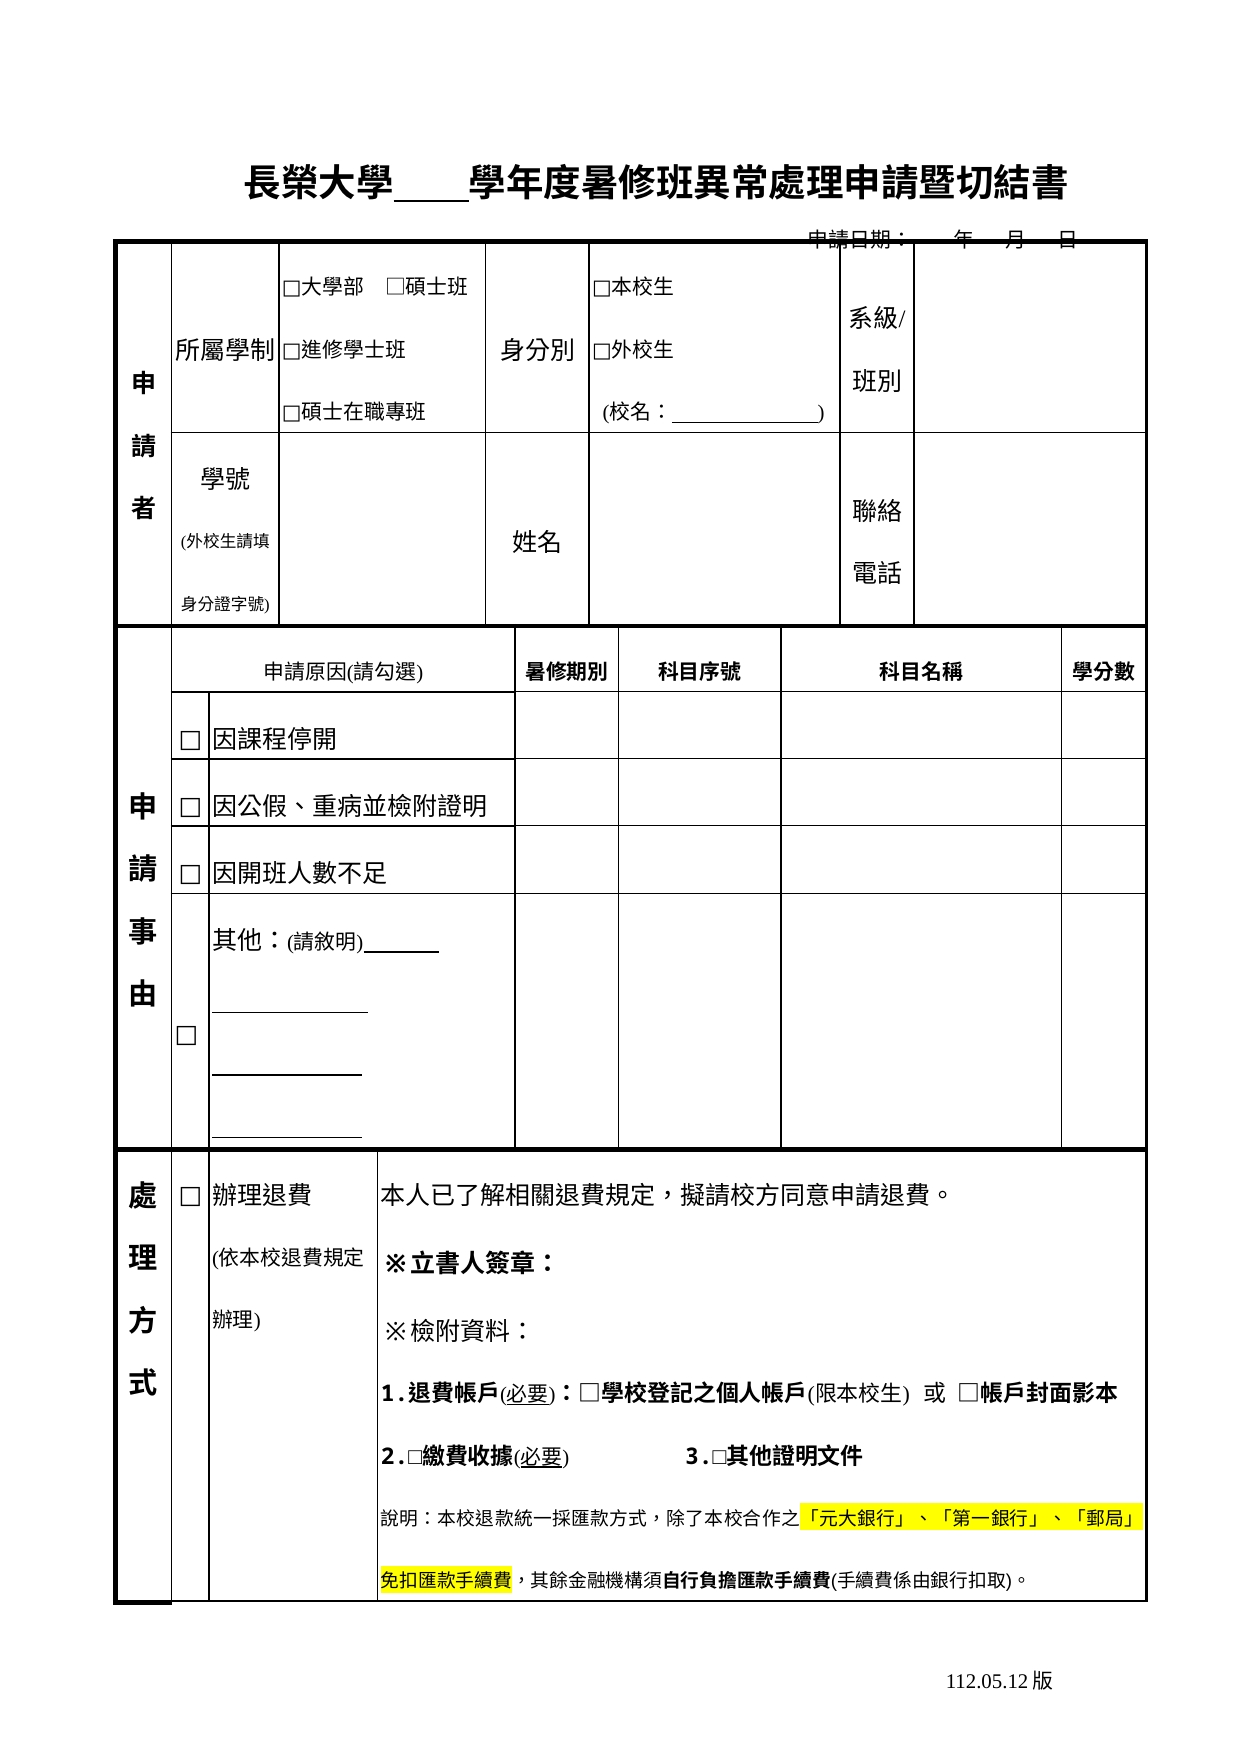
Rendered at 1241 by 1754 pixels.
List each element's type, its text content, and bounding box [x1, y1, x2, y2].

table_cell 處理方式 [118, 1152, 171, 1600]
table_cell [280, 433, 485, 624]
table_cell [782, 894, 1061, 1147]
table_cell 辦理退費 (依本校退費規定辦理) [210, 1152, 377, 1600]
table_cell 因公假、重病並檢附證明 [210, 760, 514, 825]
table_cell [1062, 759, 1145, 825]
table_cell 科目序號 [619, 628, 780, 691]
table_cell 本人已了解相關退費規定，擬請校方同意申請退費。 ※立書人簽章： ※檢附資料： 1.退費帳戶(必要)：□學校登記之個人帳戶(限本校生) 或 □帳戶封面影本 2.□繳費收據(必要) 3.□其他證明文件 說明：本校退款統一採匯款方式，除了本校合作之「元大銀行」、「第一銀行」、「郵局」免扣匯款手續費，其餘金融機構須自行負擔匯款手續費(手續費係由銀行扣取)。 [378, 1152, 1145, 1600]
table_cell [590, 433, 839, 624]
table_cell □ [172, 693, 208, 758]
table_cell [782, 759, 1061, 825]
table_cell [619, 894, 780, 1147]
table_cell [782, 692, 1061, 758]
table_cell 姓名 [486, 433, 588, 624]
table_cell 學號 (外校生請填 身分證字號) [172, 433, 278, 624]
table_cell 因課程停開 [210, 693, 514, 758]
table_cell □ [172, 827, 208, 892]
table_cell [1062, 692, 1145, 758]
table_header 申 請 者 [118, 244, 171, 624]
table_cell [516, 894, 618, 1147]
table_cell [915, 433, 1145, 624]
table_cell 因開班人數不足 [210, 827, 514, 892]
table_cell 其他：(請敘明) [210, 894, 514, 1147]
table_cell [516, 692, 618, 758]
table_cell □ [172, 760, 208, 825]
table_cell [619, 692, 780, 758]
table_cell 科目名稱 [782, 628, 1061, 691]
text 長榮大學 學年度暑修班異常處理申請暨切結書 [187, 139, 1124, 201]
table_cell [1062, 826, 1145, 892]
table_cell 暑修期別 [516, 628, 618, 691]
table_cell 申請事由 [118, 628, 171, 1147]
table_cell [619, 759, 780, 825]
table_cell 申請原因(請勾選) [172, 628, 514, 691]
table_header [915, 244, 1145, 432]
table_cell 聯絡 電話 [841, 433, 913, 624]
table_cell [782, 826, 1061, 892]
table_cell [516, 759, 618, 825]
table_cell [1062, 894, 1145, 1147]
table_header 系級/ 班別 [841, 244, 913, 432]
table_header □本校生 □外校生 (校名： ) [590, 244, 839, 432]
table_cell 學分數 [1062, 628, 1145, 691]
table_cell [516, 826, 618, 892]
table_cell □ [172, 1152, 208, 1600]
table_cell [619, 826, 780, 892]
table_header 身分別 [486, 244, 588, 432]
table_header 所屬學制 [172, 244, 278, 432]
table_cell □ [172, 894, 208, 1147]
table_header □大學部 □碩士班 □進修學士班 □碩士在職專班 [280, 244, 485, 432]
